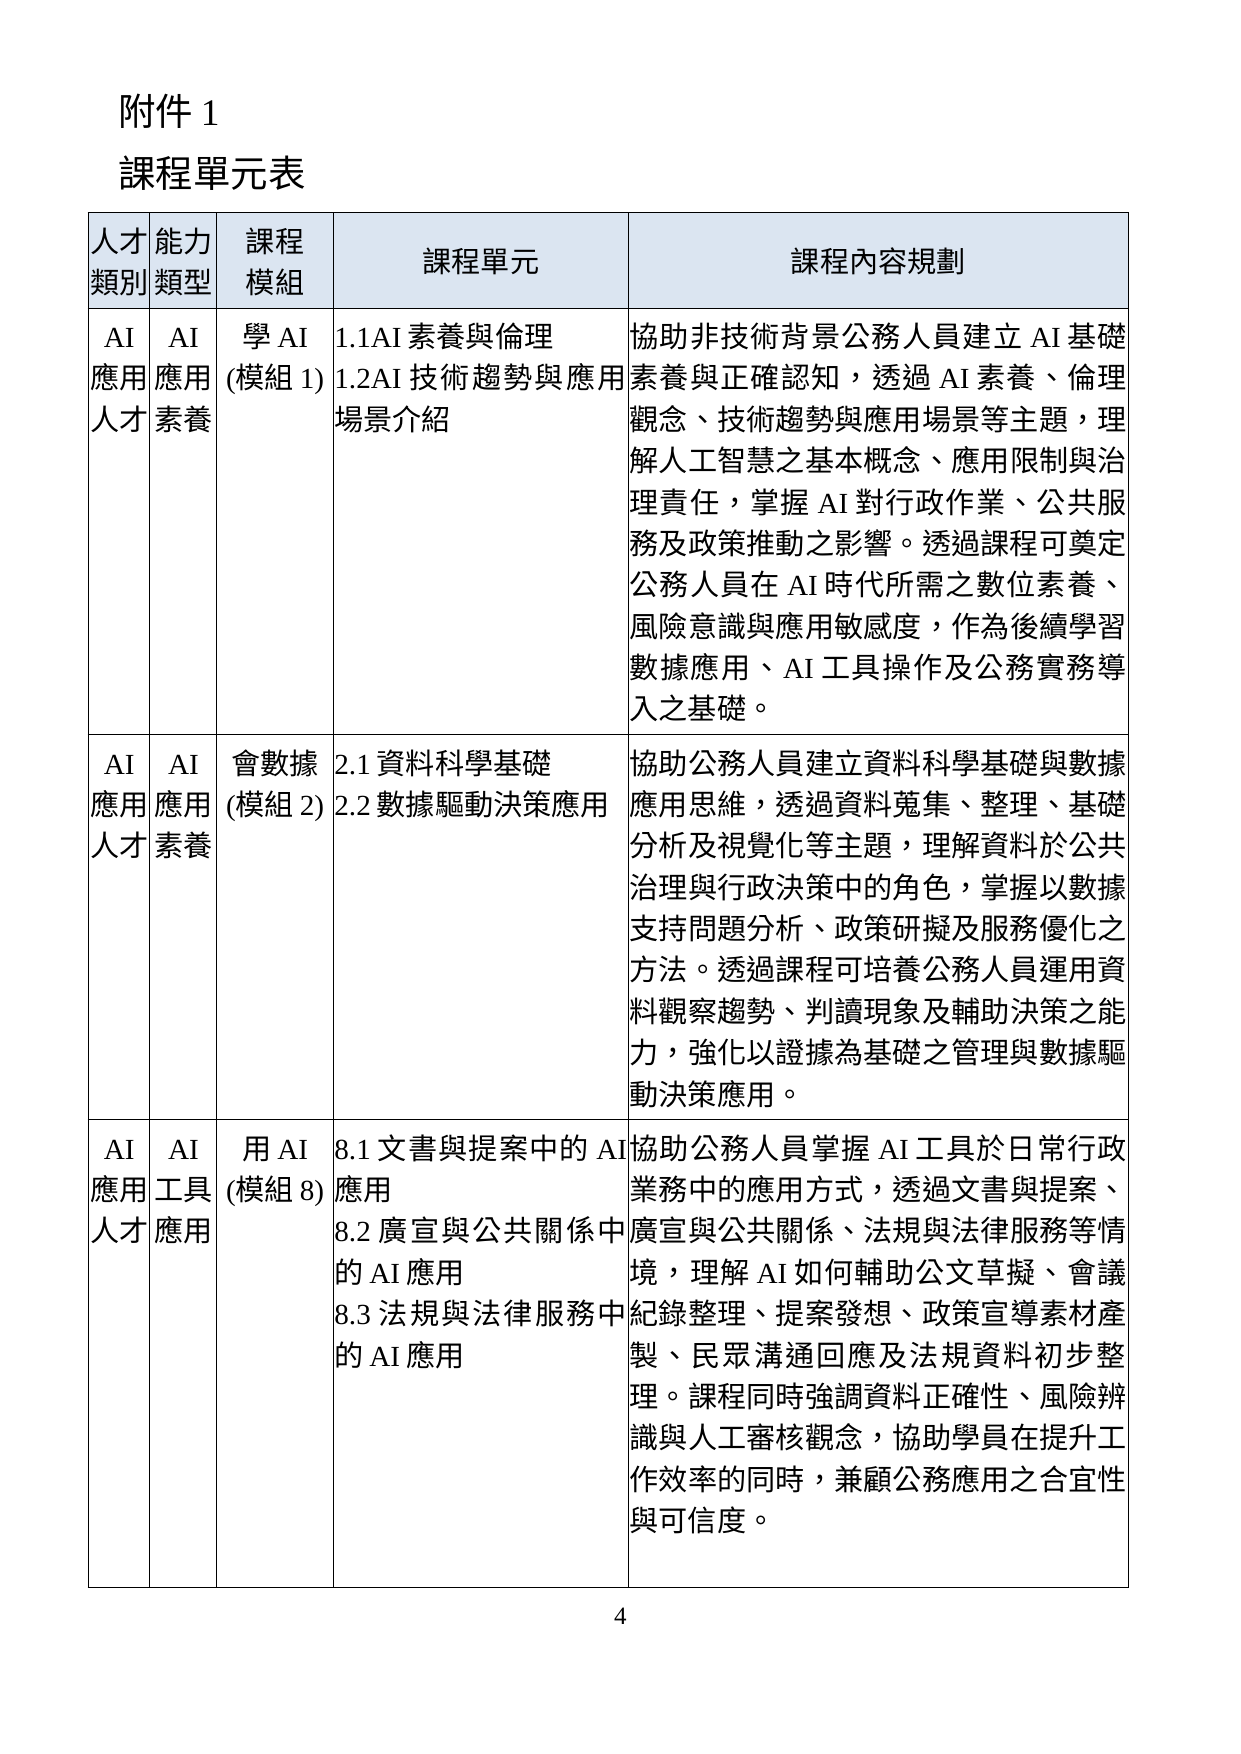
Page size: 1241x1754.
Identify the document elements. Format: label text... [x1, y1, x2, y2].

text 課程單元表 [118, 138, 1122, 200]
table_cell AI工具應用 [150, 1120, 216, 1587]
text 附件1 [118, 75, 1122, 138]
table_cell AI應用素養 [150, 735, 216, 1119]
table_cell AI應用人才 [89, 1120, 149, 1587]
table_cell 會數據 (模組2) [217, 735, 333, 1119]
table_cell 用AI (模組8) [217, 1120, 333, 1587]
table_cell 2.1資料科學基礎 2.2數據驅動決策應用 [334, 735, 628, 1119]
table_header 能力 類型 [150, 213, 216, 308]
table_header 課程 模組 [217, 213, 333, 308]
table_cell AI應用人才 [89, 735, 149, 1119]
table_header 課程內容規劃 [629, 213, 1128, 308]
table_cell 協助公務人員掌握AI工具於日常行政業務中的應用方式，透過文書與提案、廣宣與公共關係、法規與法律服務等情境，理解AI如何輔助公文草擬、會議紀錄整理、提案發想、政策宣導素材產製、民眾溝通回應及法規資料初步整理。課程同時強調資料正確性、風險辨識與人工審核觀念，協助學員在提升工作效率的同時，兼顧公務應用之合宜性與可信度。 [629, 1120, 1128, 1587]
table_cell 學AI (模組1) [217, 309, 333, 734]
table_cell 協助公務人員建立資料科學基礎與數據應用思維，透過資料蒐集、整理、基礎分析及視覺化等主題，理解資料於公共治理與行政決策中的角色，掌握以數據支持問題分析、政策研擬及服務優化之方法。透過課程可培養公務人員運用資料觀察趨勢、判讀現象及輔助決策之能力，強化以證據為基礎之管理與數據驅動決策應用。 [629, 735, 1128, 1119]
table_cell 協助非技術背景公務人員建立AI基礎素養與正確認知，透過AI素養、倫理觀念、技術趨勢與應用場景等主題，理解人工智慧之基本概念、應用限制與治理責任，掌握AI對行政作業、公共服務及政策推動之影響。透過課程可奠定公務人員在AI時代所需之數位素養、風險意識與應用敏感度，作為後續學習數據應用、AI工具操作及公務實務導入之基礎。 [629, 309, 1128, 734]
table_header 人才 類別 [89, 213, 149, 308]
table_cell AI應用素養 [150, 309, 216, 734]
table_cell 8.1文書與提案中的AI應用 8.2廣宣與公共關係中的AI應用 8.3法規與法律服務中的AI應用 [334, 1120, 628, 1587]
table_cell 1.1AI素養與倫理 1.2AI技術趨勢與應用場景介紹 [334, 309, 628, 734]
table_cell AI應用人才 [89, 309, 149, 734]
table_header 課程單元 [334, 213, 628, 308]
